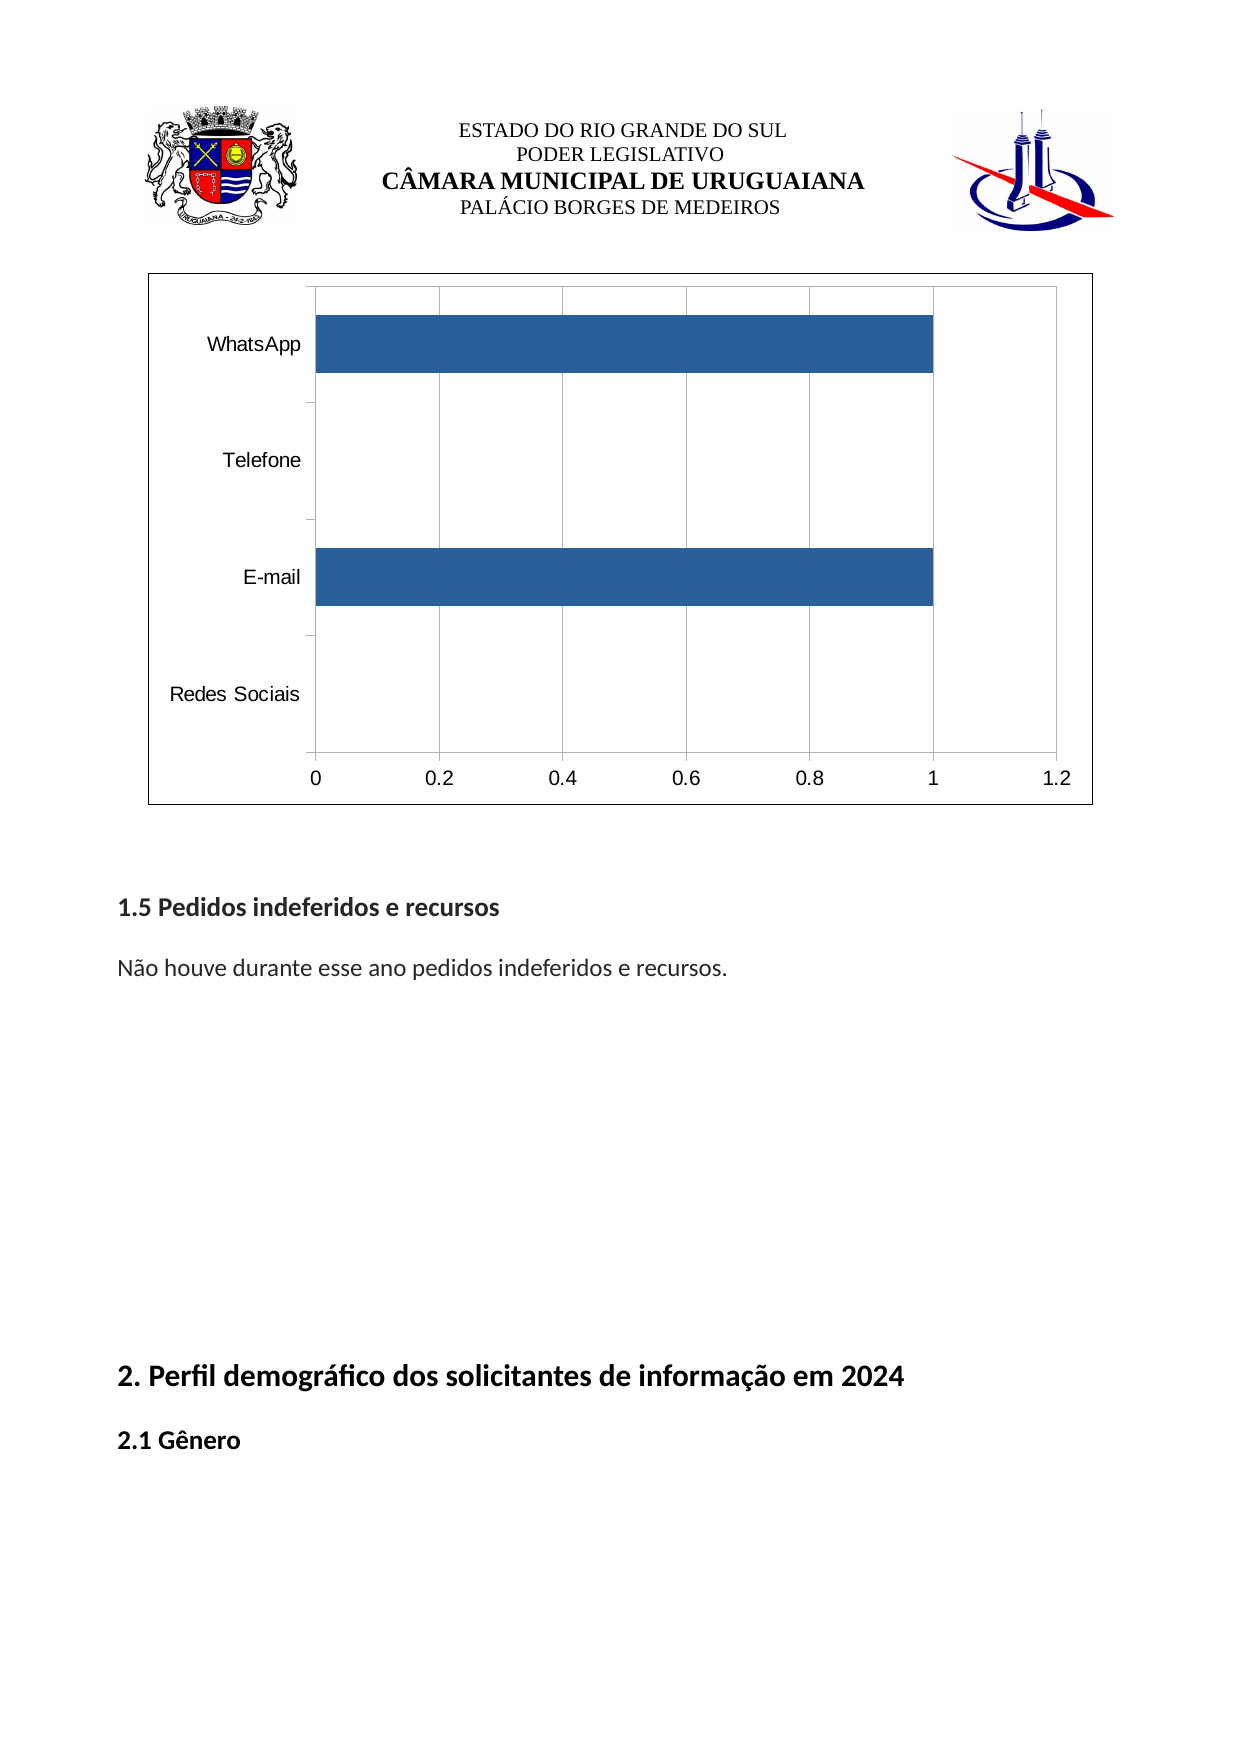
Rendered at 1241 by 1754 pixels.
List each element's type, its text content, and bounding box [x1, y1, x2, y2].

list 2. Perfil demográfico dos solicitantes de informação em 2024 [117, 1356, 1122, 1394]
picture [952, 109, 1114, 231]
picture [144, 106, 297, 225]
list 1.5 Pedidos indeferidos e recursos [117, 890, 1122, 923]
list 2.1 Gênero [117, 1423, 1122, 1456]
list Não houve durante esse ano pedidos indeferidos e recursos. [117, 952, 1122, 982]
